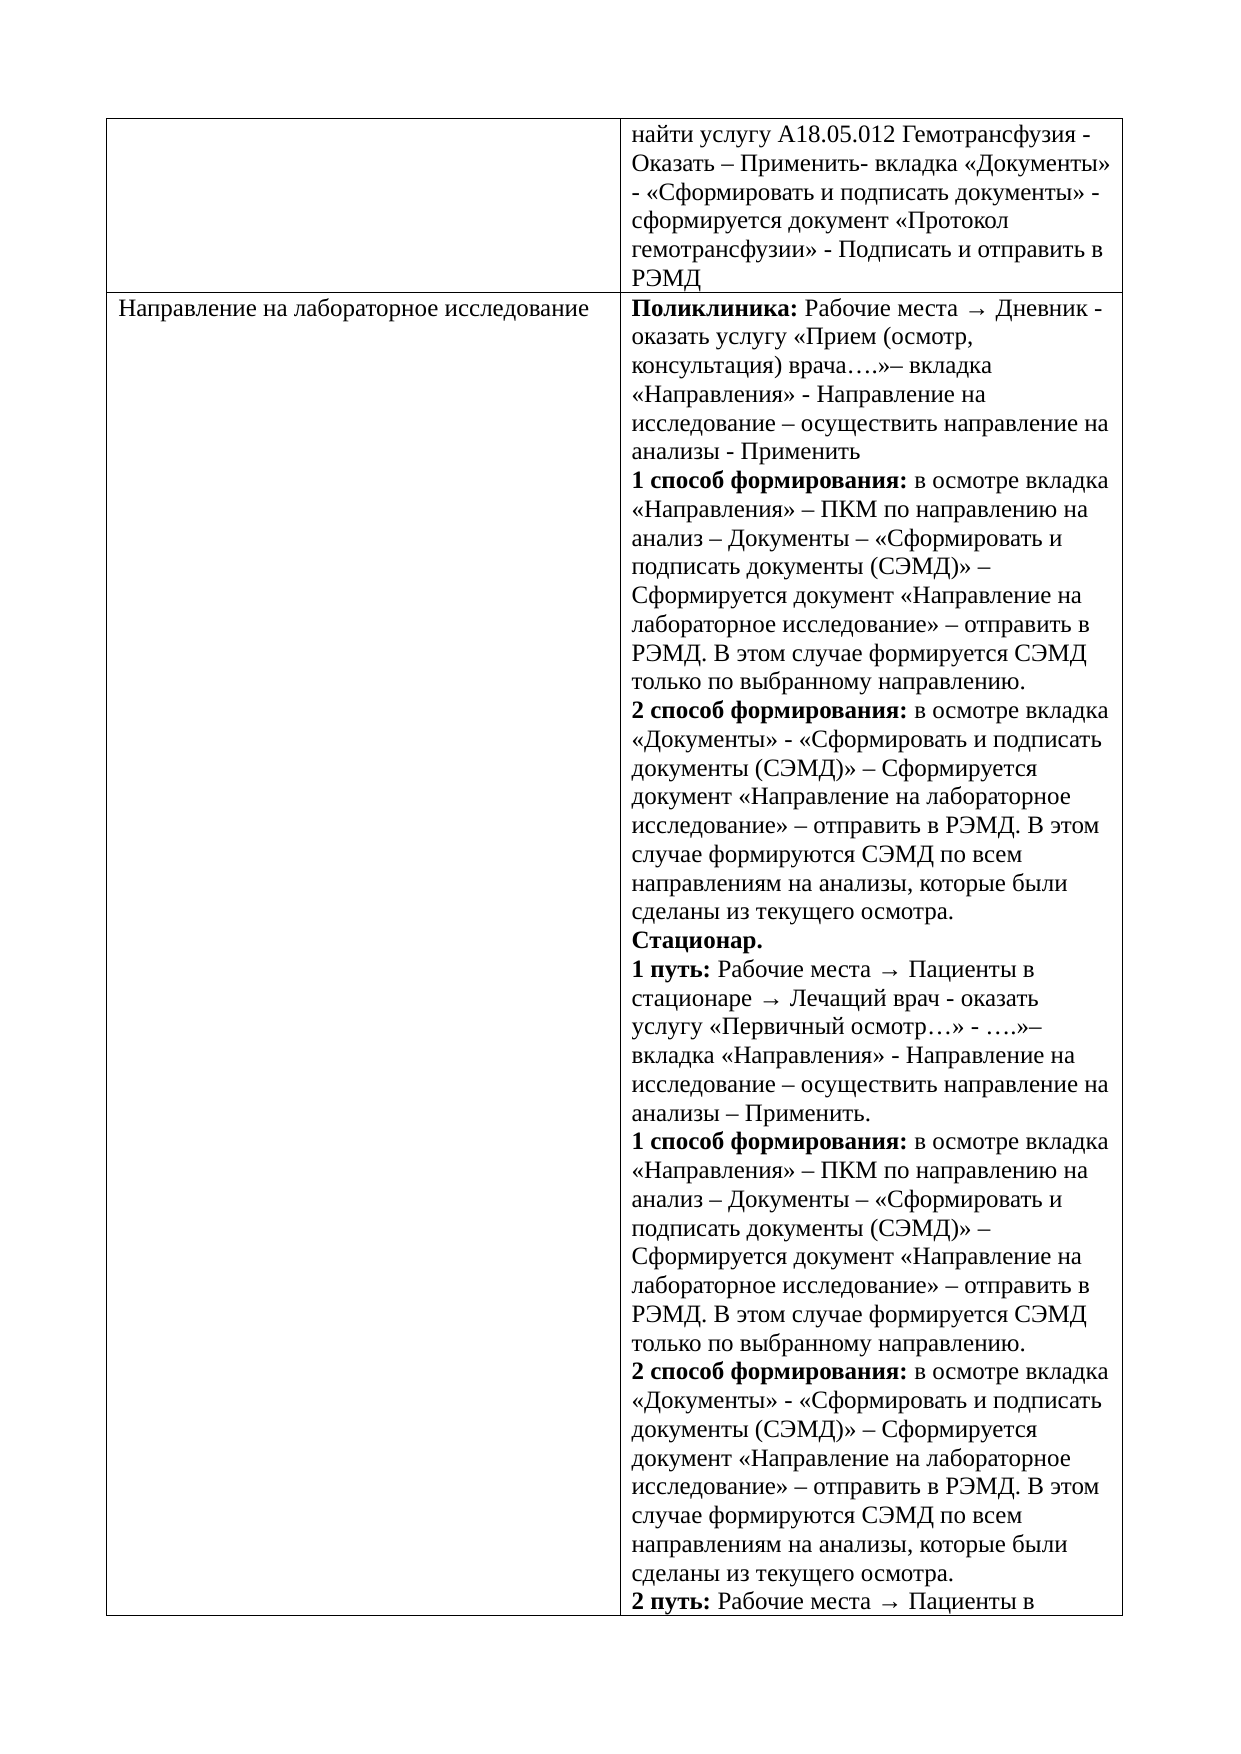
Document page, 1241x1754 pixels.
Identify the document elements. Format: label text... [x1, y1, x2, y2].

table_cell - найти услугу A18.05.012 Гемотрансфузия - Оказать – Применить- вкладка «Документы» - «Сформировать и подписать документы» - сформируется документ «Протокол гемотрансфузии» - Подписать и отправить в РЭМД [621, 119, 1122, 292]
table_cell [107, 119, 620, 292]
table_cell Направление на лабораторное исследование [107, 293, 620, 1615]
table_cell Поликлиника: Рабочие места → Дневник - оказать услугу «Прием (осмотр, консультация) врача….»– вкладка «Направления» - Направление на исследование – осуществить направление на анализы - Применить 1 способ формирования: в осмотре вкладка «Направления» – ПКМ по направлению на анализ – Документы – «Сформировать и подписать документы (СЭМД)» – Сформируется документ «Направление на лабораторное исследование» – отправить в РЭМД. В этом случае формируется СЭМД только по выбранному направлению. 2 способ формирования: в осмотре вкладка «Документы» - «Сформировать и подписать документы (СЭМД)» – Сформируется документ «Направление на лабораторное исследование» – отправить в РЭМД. В этом случае формируются СЭМД по всем направлениям на анализы, которые были сделаны из текущего осмотра. Стационар. 1 путь: Рабочие места → Пациенты в стационаре → Лечащий врач - оказать услугу «Первичный осмотр…» - ….»– вкладка «Направления» - Направление на исследование – осуществить направление на анализы – Применить. 1 способ формирования: в осмотре вкладка «Направления» – ПКМ по направлению на анализ – Документы – «Сформировать и подписать документы (СЭМД)» – Сформируется документ «Направление на лабораторное исследование» – отправить в РЭМД. В этом случае формируется СЭМД только по выбранному направлению. 2 способ формирования: в осмотре вкладка «Документы» - «Сформировать и подписать документы (СЭМД)» – Сформируется документ «Направление на лабораторное исследование» – отправить в РЭМД. В этом случае формируются СЭМД по всем направлениям на анализы, которые были сделаны из текущего осмотра. 2 путь: Рабочие места → Пациенты в [621, 293, 1122, 1615]
